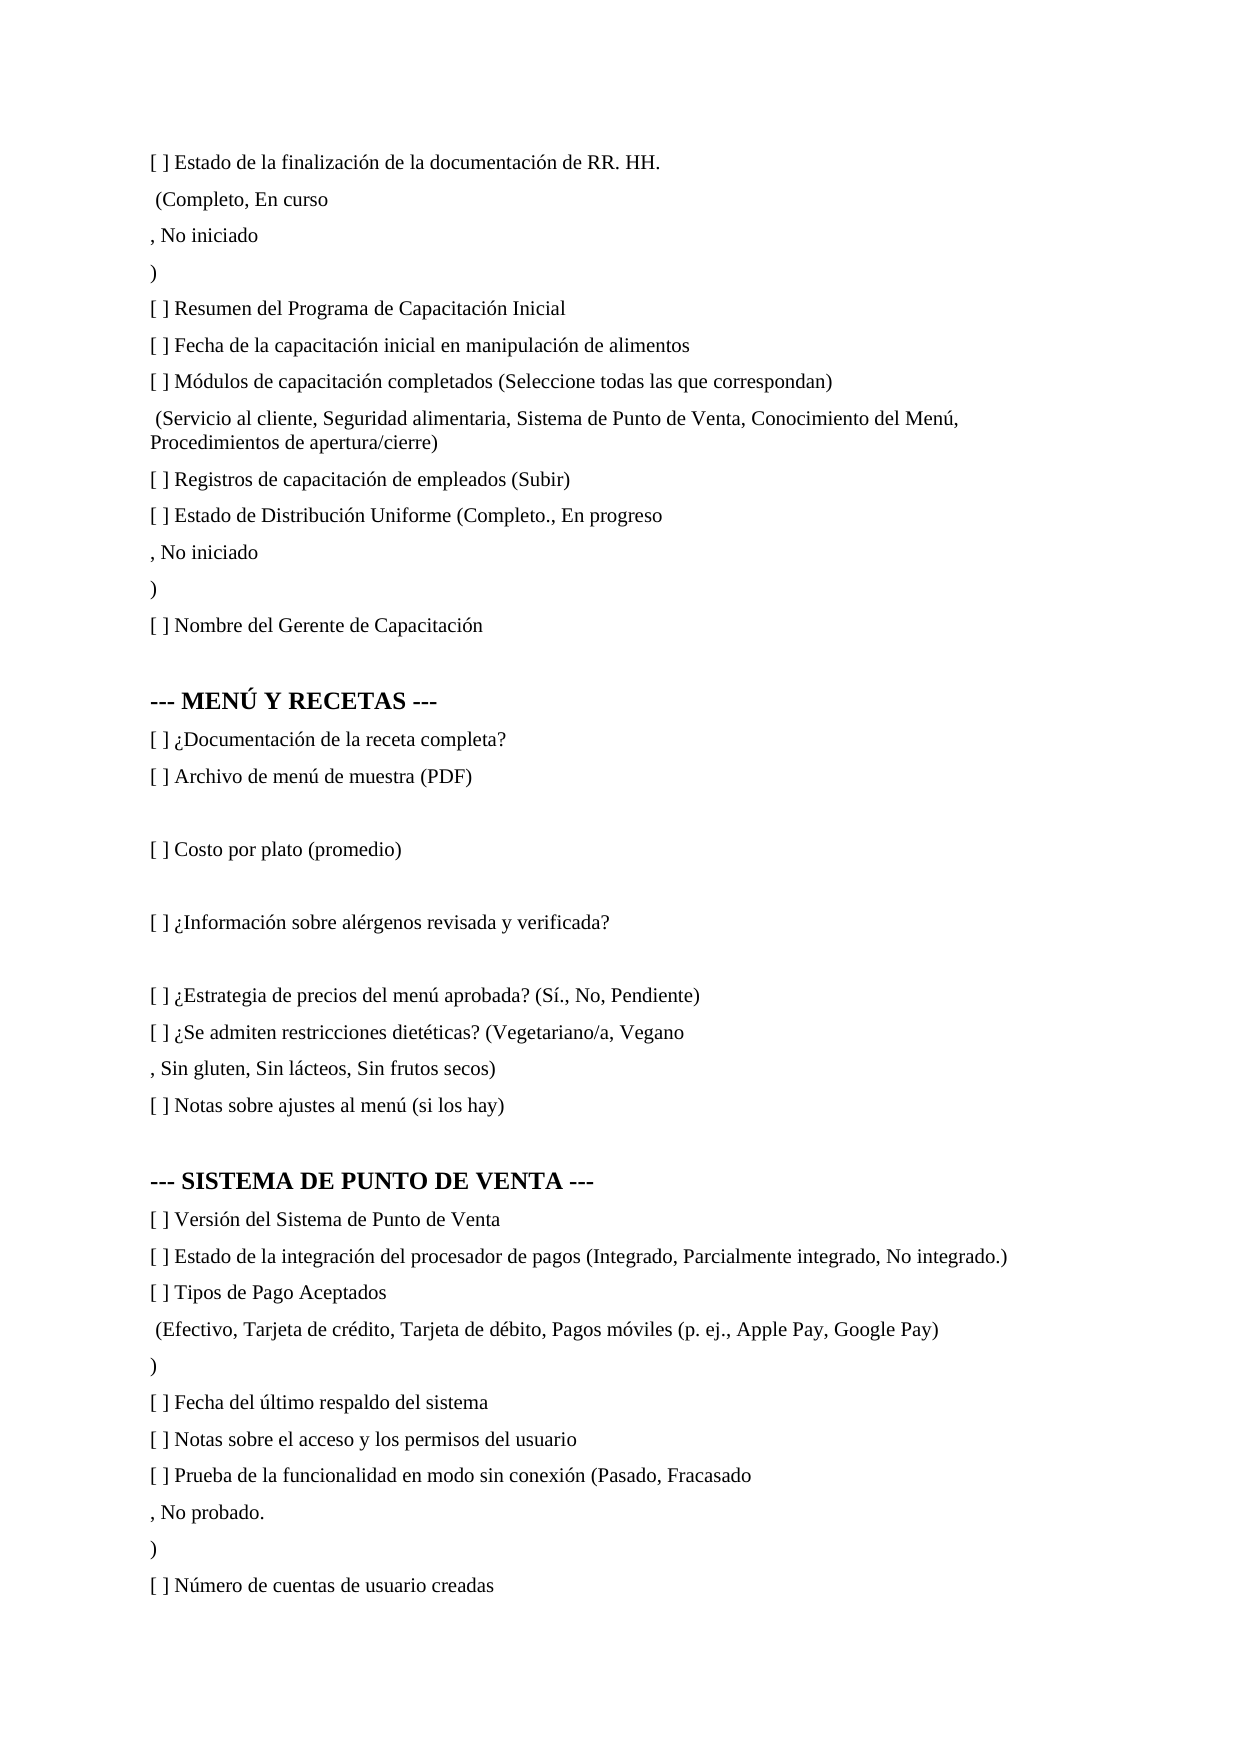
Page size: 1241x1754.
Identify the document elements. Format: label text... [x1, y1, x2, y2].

text (Efectivo, Tarjeta de crédito, Tarjeta de débito, Pagos móviles (p. ej., Apple Pay, Google Pay) [150, 1317, 1090, 1341]
text , No iniciado [150, 540, 1090, 564]
text [ ] ¿Información sobre alérgenos revisada y verificada? [150, 910, 1090, 934]
text , No probado. [150, 1500, 1090, 1524]
text [ ] ¿Se admiten restricciones dietéticas? (Vegetariano/a, Vegano [150, 1020, 1090, 1044]
text [ ] Tipos de Pago Aceptados [150, 1280, 1090, 1304]
text [ ] Número de cuentas de usuario creadas [150, 1573, 1090, 1597]
text ) [150, 1353, 1090, 1377]
text , No iniciado [150, 223, 1090, 247]
text ) [150, 260, 1090, 284]
text [ ] Nombre del Gerente de Capacitación [150, 613, 1090, 637]
text [ ] Estado de la integración del procesador de pagos (Integrado, Parcialmente integrado, No integrado.) [150, 1244, 1090, 1268]
text [ ] Estado de la finalización de la documentación de RR. HH. [150, 150, 1090, 174]
text [ ] Prueba de la funcionalidad en modo sin conexión (Pasado, Fracasado [150, 1463, 1090, 1487]
text --- SISTEMA DE PUNTO DE VENTA --- [150, 1166, 1090, 1195]
text ) [150, 1536, 1090, 1560]
text [ ] ¿Estrategia de precios del menú aprobada? (Sí., No, Pendiente) [150, 983, 1090, 1007]
text [ ] Fecha de la capacitación inicial en manipulación de alimentos [150, 333, 1090, 357]
text [ ] Versión del Sistema de Punto de Venta [150, 1207, 1090, 1231]
text ) [150, 576, 1090, 600]
text [ ] Módulos de capacitación completados (Seleccione todas las que correspondan) [150, 369, 1090, 393]
text (Completo, En curso [150, 187, 1090, 211]
text [ ] Fecha del último respaldo del sistema [150, 1390, 1090, 1414]
text [ ] Resumen del Programa de Capacitación Inicial [150, 296, 1090, 320]
text --- MENÚ Y RECETAS --- [150, 686, 1090, 715]
text [ ] Registros de capacitación de empleados (Subir) [150, 467, 1090, 491]
text (Servicio al cliente, Seguridad alimentaria, Sistema de Punto de Venta, Conocimiento del Menú, Procedimientos de apertura/cierre) [150, 406, 1090, 454]
text [ ] Archivo de menú de muestra (PDF) [150, 764, 1090, 788]
text [ ] Costo por plato (promedio) [150, 837, 1090, 861]
text [ ] ¿Documentación de la receta completa? [150, 727, 1090, 751]
text [ ] Notas sobre ajustes al menú (si los hay) [150, 1093, 1090, 1117]
text [ ] Notas sobre el acceso y los permisos del usuario [150, 1427, 1090, 1451]
text [ ] Estado de Distribución Uniforme (Completo., En progreso [150, 503, 1090, 527]
text , Sin gluten, Sin lácteos, Sin frutos secos) [150, 1056, 1090, 1080]
